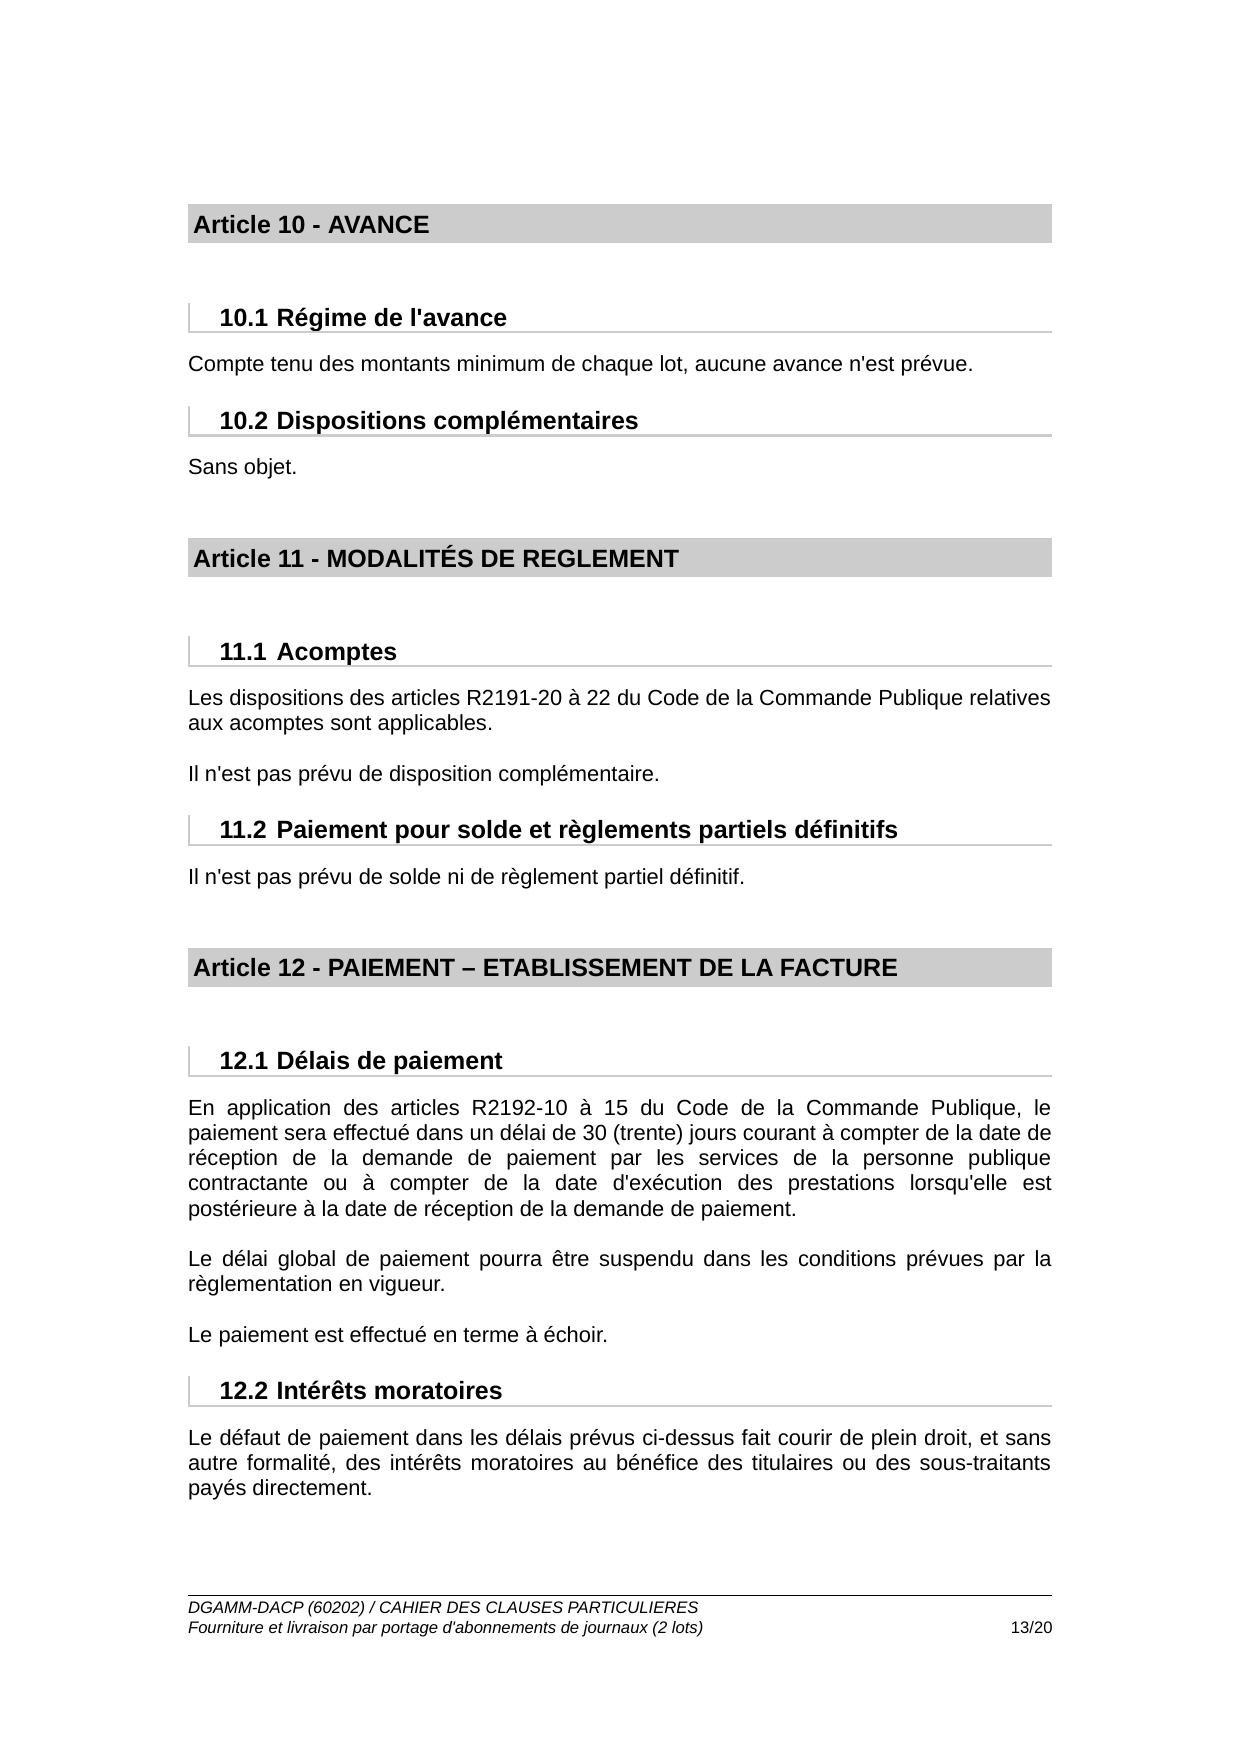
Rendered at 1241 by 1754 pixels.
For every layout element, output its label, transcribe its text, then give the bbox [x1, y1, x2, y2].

text Il n'est pas prévu de solde ni de règlement partiel définitif. [188, 864, 1052, 889]
text En application des articles R2192-10 à 15 du Code de la Commande Publique, le paiement sera effectué dans un délai de 30 (trente) jours courant à compter de la date de réception de la demande de paiement par les services de la personne publique contractante ou à compter de la date d'exécution des prestations lorsqu'elle est postérieure à la date de réception de la demande de paiement. [188, 1094, 1052, 1221]
subtitle Intérêts moratoires [190, 1376, 1052, 1405]
text Compte tenu des montants minimum de chaque lot, aucune avance n'est prévue. [188, 351, 1052, 376]
text Le paiement est effectué en terme à échoir. [188, 1321, 1052, 1347]
subtitle Dispositions complémentaires [190, 406, 1052, 434]
text Sans objet. [188, 454, 1052, 479]
subtitle Délais de paiement [190, 1046, 1052, 1075]
text Le défaut de paiement dans les délais prévus ci-dessus fait courir de plein droit, et sans autre formalité, des intérêts moratoires au bénéfice des titulaires ou des sous-traitants payés directement. [188, 1425, 1052, 1500]
subtitle PAIEMENT – ETABLISSEMENT DE LA FACTURE [190, 950, 1050, 985]
subtitle Régime de l'avance [188, 302, 1052, 331]
subtitle MODALITÉS DE REGLEMENT [190, 541, 1050, 575]
subtitle AVANCE [190, 207, 1050, 241]
subtitle Paiement pour solde et règlements partiels définitifs [190, 815, 1052, 844]
text Il n'est pas prévu de disposition complémentaire. [188, 761, 1052, 786]
subtitle Acomptes [190, 636, 1052, 665]
text Le délai global de paiement pourra être suspendu dans les conditions prévues par la règlementation en vigueur. [188, 1246, 1052, 1296]
text Les dispositions des articles R2191-20 à 22 du Code de la Commande Publique relatives aux acomptes sont applicables. [188, 685, 1052, 735]
